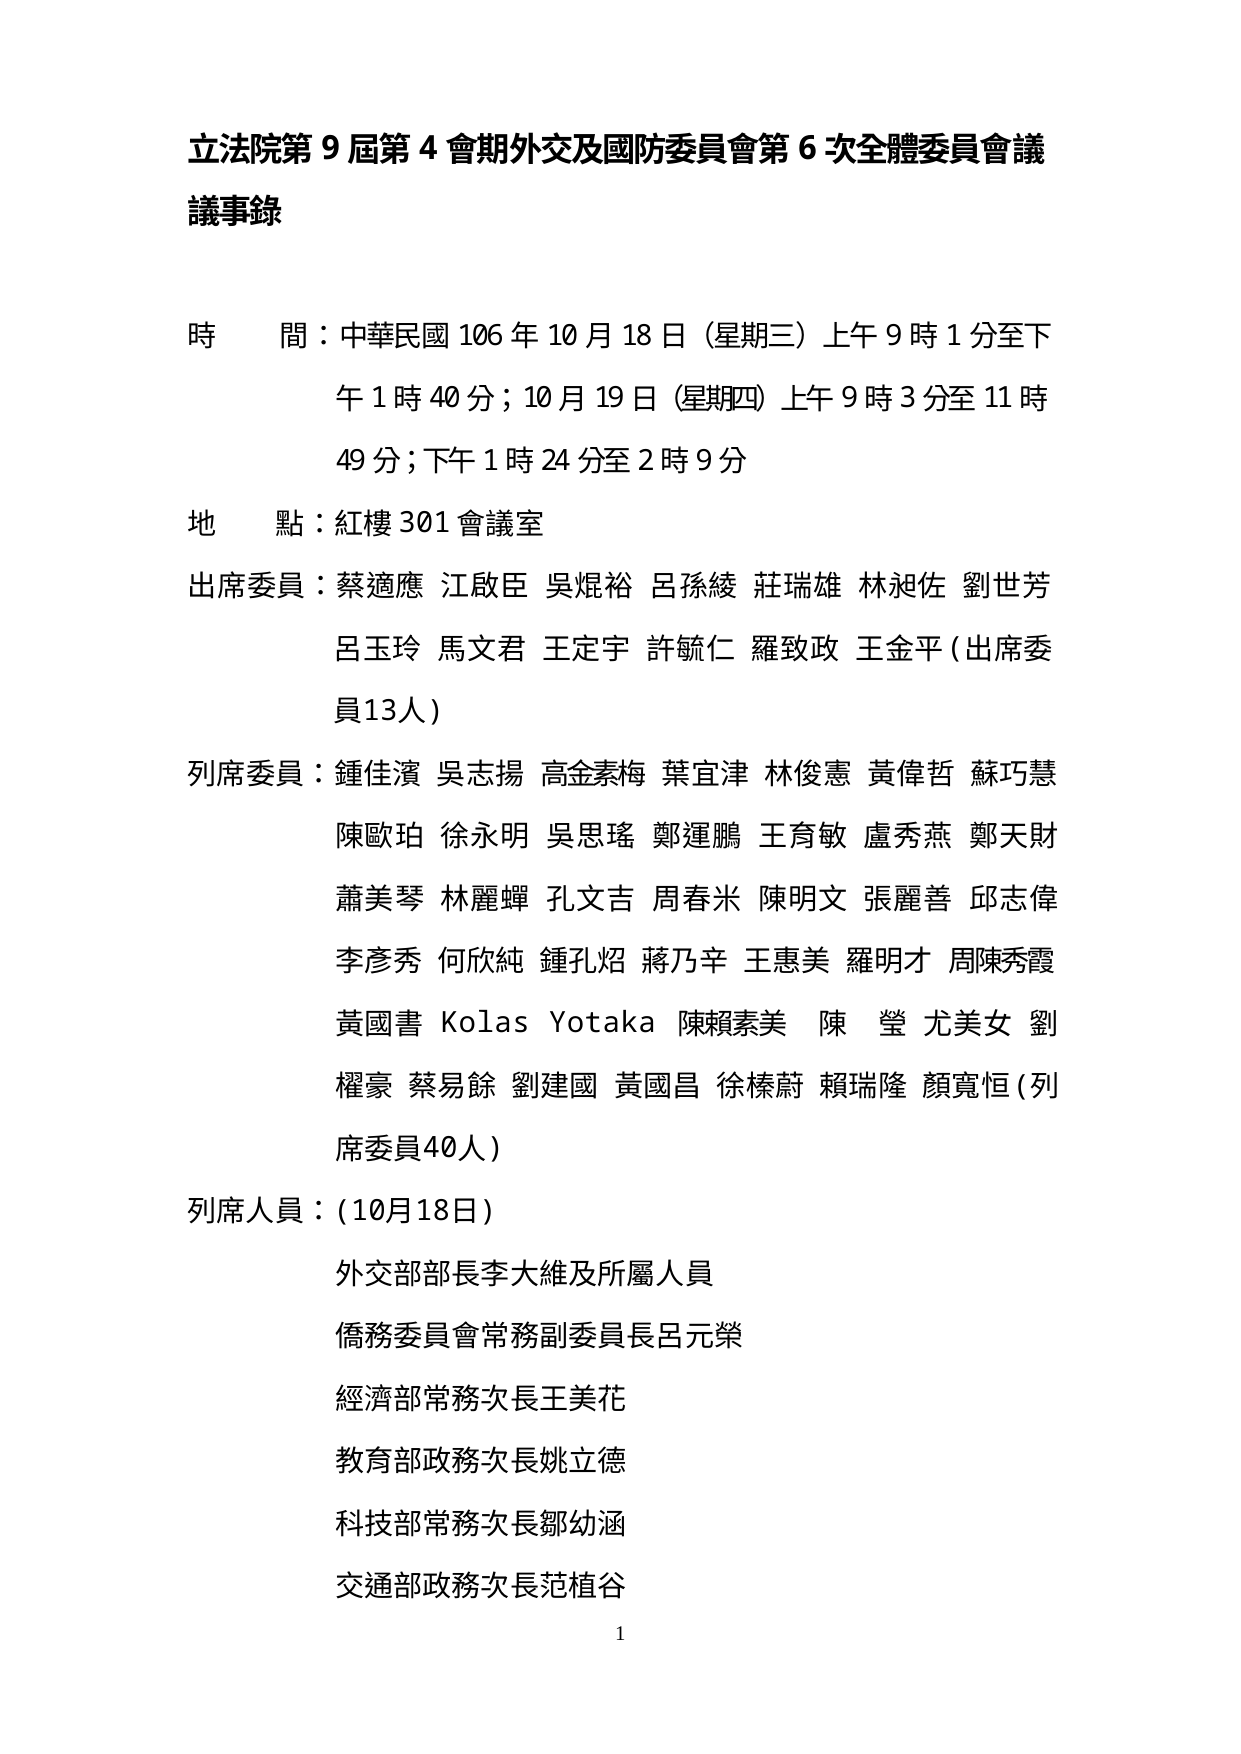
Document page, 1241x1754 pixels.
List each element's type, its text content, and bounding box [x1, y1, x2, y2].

text 外交部部長李大維及所屬人員 [335, 1230, 1053, 1292]
text 列席委員：鍾佳濱 吳志揚 高金素梅 葉宜津 林俊憲 黃偉哲 蘇巧慧 陳歐珀 徐永明 吳思瑤 鄭運鵬 王育敏 盧秀燕 鄭天財蕭美琴 林麗蟬 孔文吉 周春米 陳明文 張麗善 邱志偉李彥秀 何欣純 鍾孔炤 蔣乃辛 王惠美 羅明才 周陳秀霞 黃國書 Kolas Yotaka 陳賴素美 陳 瑩 尤美女 劉櫂豪 蔡易餘 劉建國 黃國昌 徐榛蔚 賴瑞隆 顏寬恒(列席委員40人) [187, 730, 1059, 1167]
text 列席人員：(10月18日) [187, 1167, 1053, 1230]
text 教育部政務次長姚立德 [335, 1417, 1053, 1480]
text 立法院第9屆第4會期外交及國防委員會第6次全體委員會議議事錄 [187, 105, 1053, 230]
text 經濟部常務次長王美花 [335, 1355, 1053, 1417]
text 出席委員：蔡適應 江啟臣 吳焜裕 呂孫綾 莊瑞雄 林昶佐 劉世芳 呂玉玲 馬文君 王定宇 許毓仁 羅致政 王金平(出席委員13人) [187, 542, 1053, 730]
text 地 點：紅樓301會議室 [187, 480, 1053, 542]
text 交通部政務次長范植谷 [335, 1542, 1053, 1605]
text 時 間：中華民國106年10月18日（星期三）上午9時1分至下午1時40分；10月19日（星期四）上午9時3分至11時49分；下午1時24分至2時9分 [187, 292, 1053, 480]
text 僑務委員會常務副委員長呂元榮 [335, 1292, 1053, 1355]
text 科技部常務次長鄒幼涵 [335, 1480, 1053, 1542]
